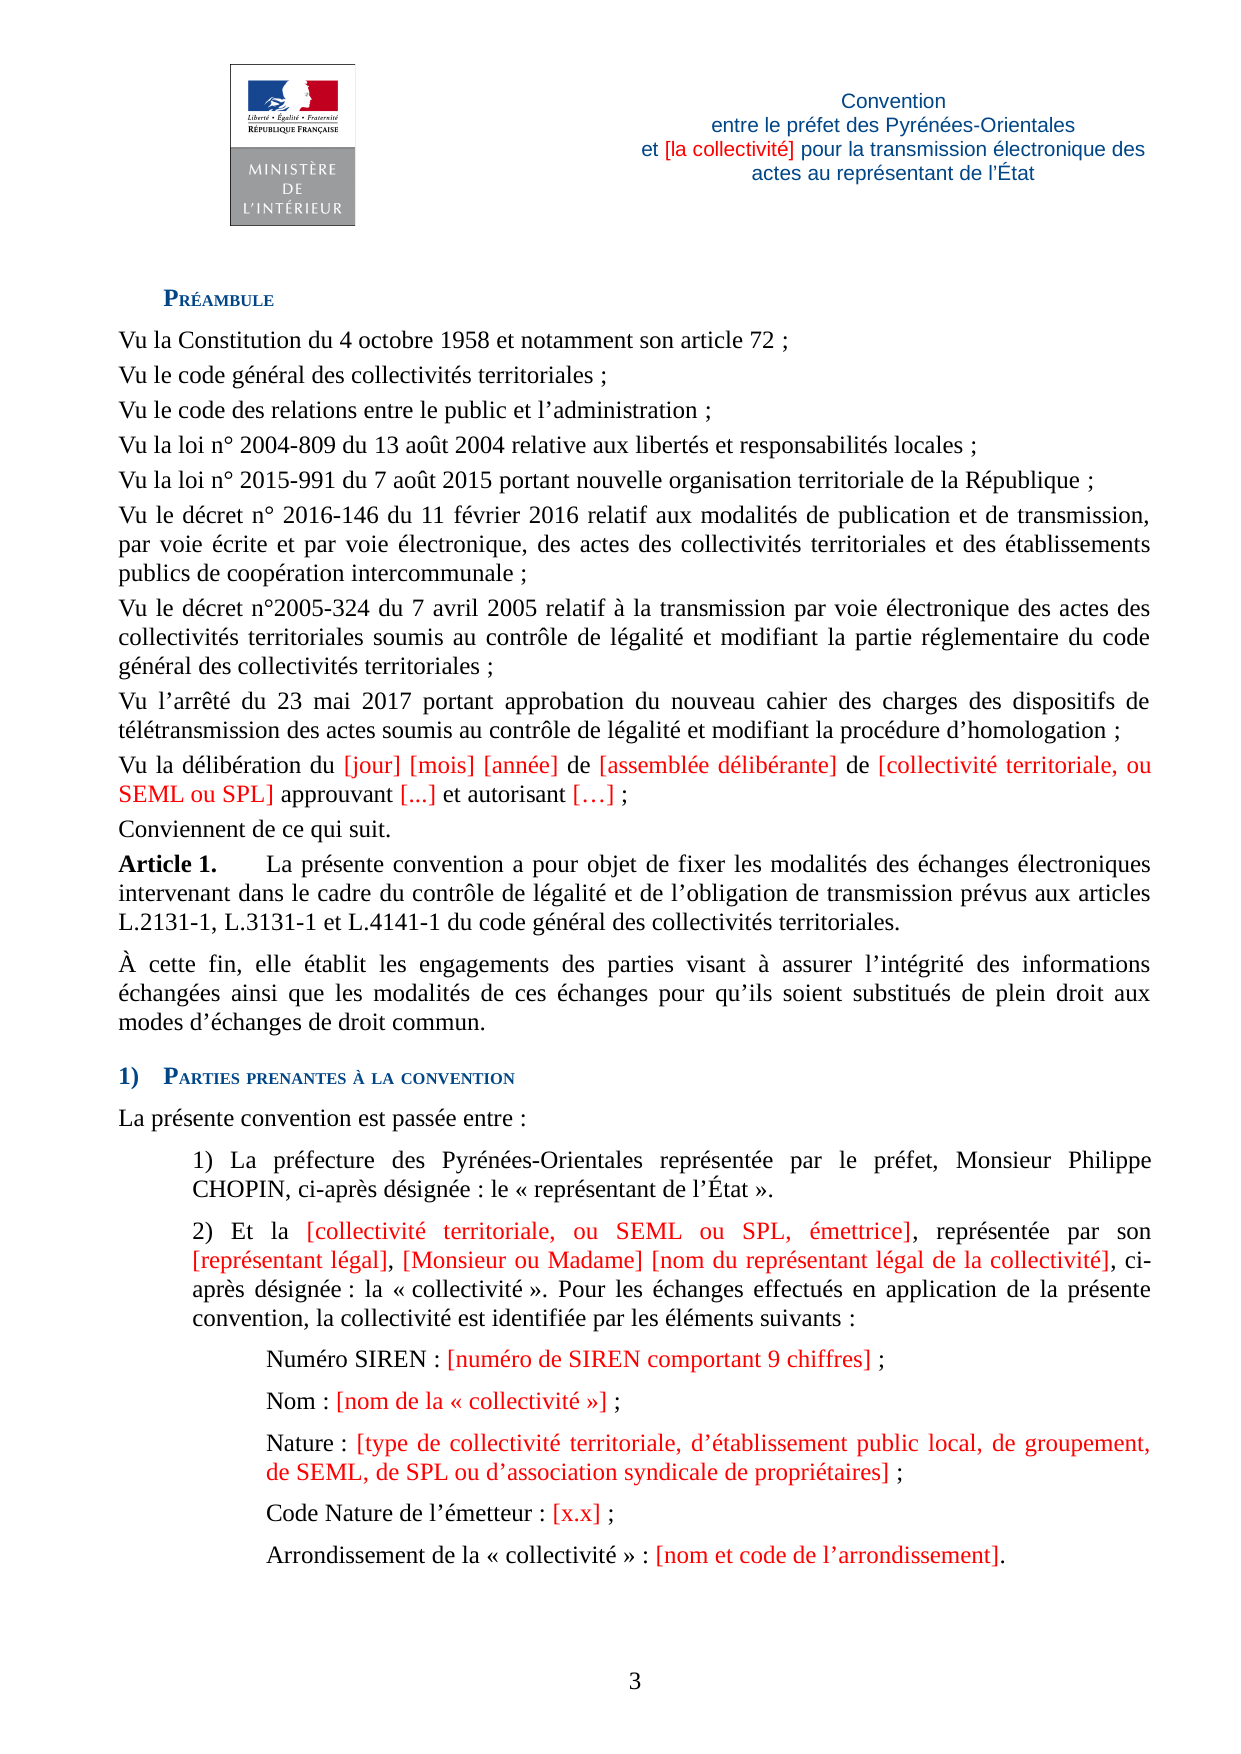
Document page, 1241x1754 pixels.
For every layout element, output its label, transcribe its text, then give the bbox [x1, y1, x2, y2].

picture [230, 64, 356, 226]
text Vu la loi n° 2015-991 du 7 août 2015 portant nouvelle organisation territoriale de la République ; [118, 464, 1152, 493]
text 1) La préfecture des Pyrénées-Orientales représentée par le préfet, Monsieur Philippe CHOPIN, ci-après désignée : le « représentant de l’État ». [192, 1145, 1152, 1203]
text Nom : [nom de la « collectivité »] ; [266, 1386, 1152, 1415]
text Vu la Constitution du 4 octobre 1958 et notamment son article 72 ; [118, 324, 1152, 353]
text Arrondissement de la « collectivité » : [nom et code de l’arrondissement]. [266, 1539, 1152, 1569]
text Vu le décret n°2005-324 du 7 avril 2005 relatif à la transmission par voie électronique des actes des collectivités territoriales soumis au contrôle de légalité et modifiant la partie réglementaire du code général des collectivités territoriales ; [118, 593, 1152, 680]
text Vu le code général des collectivités territoriales ; [118, 359, 1152, 388]
text Vu le code des relations entre le public et l’administration ; [118, 394, 1152, 423]
text Vu l’arrêté du 23 mai 2017 portant approbation du nouveau cahier des charges des dispositifs de télétransmission des actes soumis au contrôle de légalité et modifiant la procédure d’homologation ; [118, 686, 1152, 744]
subtitle Parties prenantes à la convention [118, 1061, 1152, 1090]
text Vu la délibération du [jour] [mois] [année] de [assemblée délibérante] de [collectivité territoriale, ou SEML ou SPL] approuvant [...] et autorisant […] ; [118, 750, 1152, 808]
text Nature : [type de collectivité territoriale, d’établissement public local, de groupement, de SEML, de SPL ou d’association syndicale de propriétaires] ; [266, 1427, 1152, 1486]
text À cette fin, elle établit les engagements des parties visant à assurer l’intégrité des informations échangées ainsi que les modalités de ces échanges pour qu’ils soient substitués de plein droit aux modes d’échanges de droit commun. [118, 948, 1152, 1036]
text Code Nature de l’émetteur : [x.x] ; [266, 1498, 1152, 1527]
subtitle Préambule [118, 282, 1152, 311]
text Numéro SIREN : [numéro de SIREN comportant 9 chiffres] ; [266, 1344, 1152, 1373]
text Vu la loi n° 2004-809 du 13 août 2004 relative aux libertés et responsabilités locales ; [118, 429, 1152, 458]
text La présente convention est passée entre : [118, 1103, 1152, 1132]
list La présente convention a pour objet de fixer les modalités des échanges électroniques intervenant dans le cadre du contrôle de légalité et de l’obligation de transmission prévus aux articles L.2131-1, L.3131-1 et L.4141-1 du code général des collectivités territoriales. [118, 849, 1152, 936]
text Vu le décret n° 2016-146 du 11 février 2016 relatif aux modalités de publication et de transmission, par voie écrite et par voie électronique, des actes des collectivités territoriales et des établissements publics de coopération intercommunale ; [118, 499, 1152, 587]
text 2) Et la [collectivité territoriale, ou SEML ou SPL, émettrice], représentée par son [représentant légal], [Monsieur ou Madame] [nom du représentant légal de la collectivité], ci-après désignée : la « collectivité ». Pour les échanges effectués en application de la présente convention, la collectivité est identifiée par les éléments suivants : [192, 1216, 1152, 1332]
